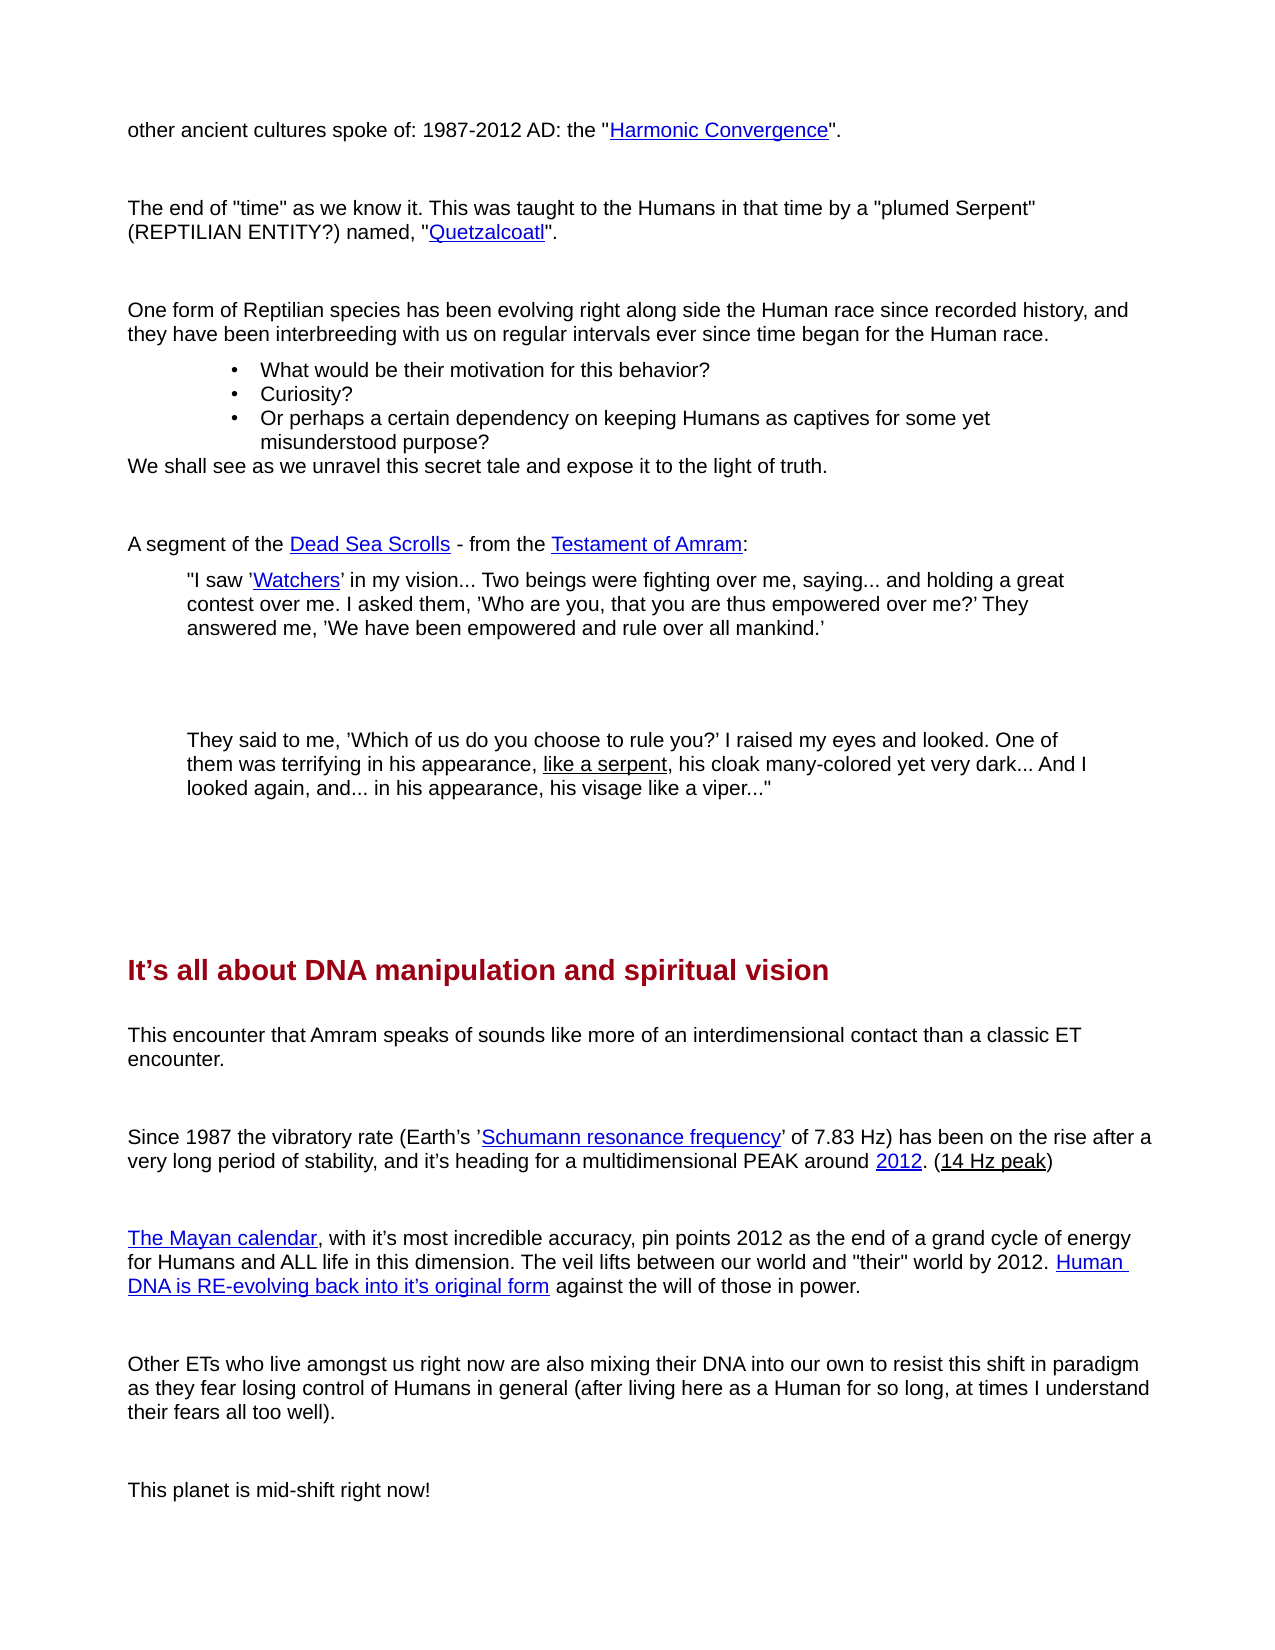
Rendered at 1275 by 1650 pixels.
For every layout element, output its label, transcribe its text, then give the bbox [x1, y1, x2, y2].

text Since 1987 the vibratory rate (Earth’s ’Schumann resonance frequency’ of 7.83 Hz) has been on the rise after a very long period of stability, and it’s heading for a multidimensional PEAK around 2012. (14 Hz peak) [127, 1124, 1154, 1172]
text This encounter that Amram speaks of sounds like more of an interdimensional contact than a classic ET encounter. [127, 999, 1154, 1071]
text Other ETs who live amongst us right now are also mixing their DNA into our own to resist this shift in paradigm as they fear losing control of Humans in general (after living here as a Human for so long, at times I understand their fears all too well). [127, 1352, 1154, 1424]
list Curiosity? [231, 382, 1095, 406]
text The Mayan calendar, with it’s most incredible accuracy, pin points 2012 as the end of a grand cycle of energy for Humans and ALL life in this dimension. The veil lifts between our world and "their" world by 2012. Human DNA is RE-evolving back into it’s original form against the will of those in power. [127, 1226, 1154, 1298]
list What would be their motivation for this behavior? [231, 358, 1095, 382]
text A segment of the Dead Sea Scrolls - from the Testament of Amram: [127, 532, 1154, 556]
text They said to me, ’Which of us do you choose to rule you?’ I raised my eyes and looked. One of them was terrifying in his appearance, like a serpent, his cloak many-colored yet very dark... And I looked again, and... in his appearance, his visage like a viper..." [187, 728, 1095, 800]
text The end of "time" as we know it. This was taught to the Humans in that time by a "plumed Serpent" (REPTILIAN ENTITY?) named, "Quetzalcoatl". [127, 196, 1154, 244]
text It’s all about DNA manipulation and spiritual vision [127, 953, 1154, 986]
text One form of Reptilian species has been evolving right along side the Human race since recorded history, and they have been interbreeding with us on regular intervals ever since time began for the Human race. [127, 297, 1154, 345]
list Or perhaps a certain dependency on keeping Humans as captives for some yet misunderstood purpose? [231, 406, 1095, 454]
text This planet is mid-shift right now! [127, 1477, 1154, 1501]
text "I saw ’Watchers’ in my vision... Two beings were fighting over me, saying... and holding a great contest over me. I asked them, ’Who are you, that you are thus empowered over me?’ They answered me, ’We have been empowered and rule over all mankind.’ [187, 568, 1095, 640]
text other ancient cultures spoke of: 1987-2012 AD: the "Harmonic Convergence". [127, 118, 1154, 142]
text We shall see as we unravel this secret tale and expose it to the light of truth. [127, 454, 1154, 478]
